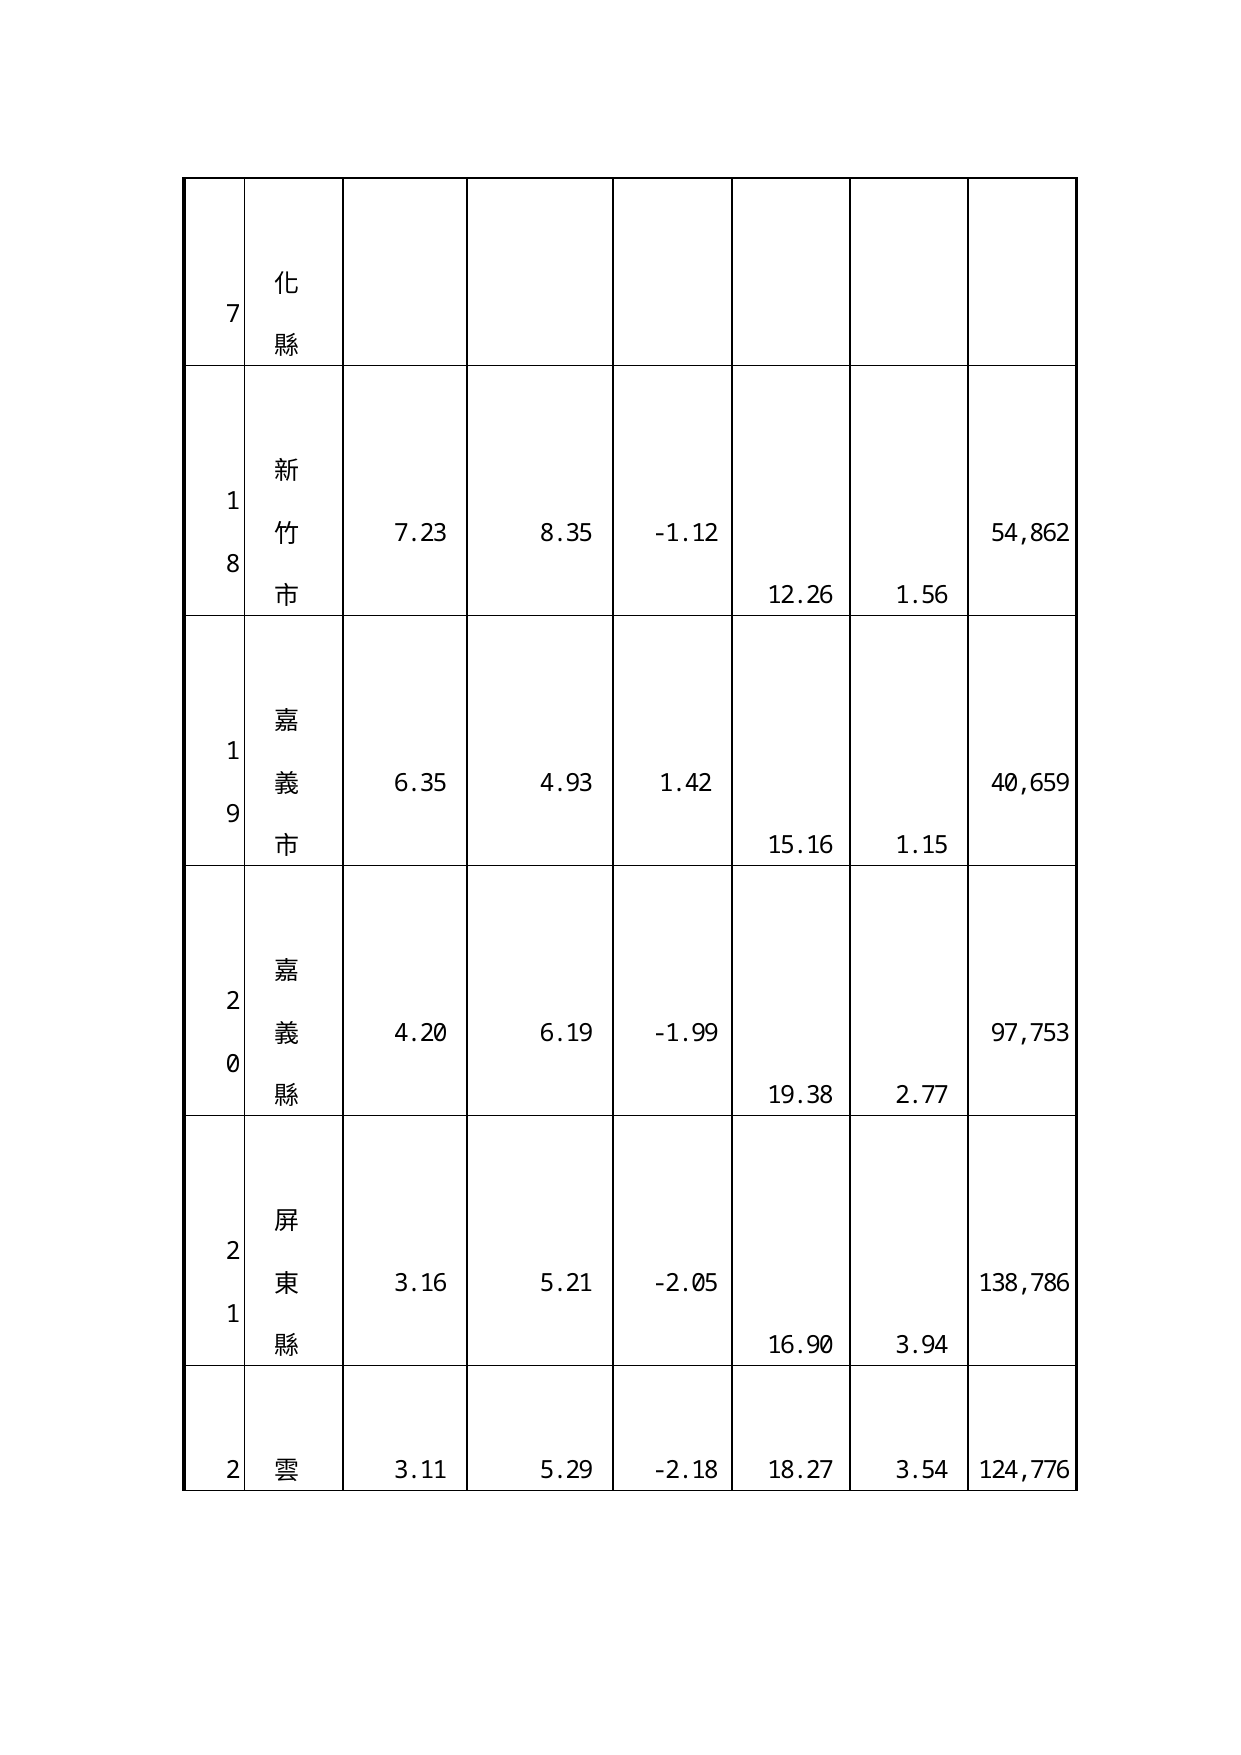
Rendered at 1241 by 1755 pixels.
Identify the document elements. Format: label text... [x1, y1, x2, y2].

table_cell [614, 179, 731, 365]
table_cell 嘉義縣 [245, 866, 342, 1115]
table_cell [733, 179, 849, 365]
table_cell [851, 179, 967, 365]
table_cell 16.90 [733, 1116, 849, 1365]
table_cell [344, 179, 466, 365]
table_cell 新竹市 [245, 366, 342, 615]
table_cell 3.11 [344, 1366, 466, 1490]
table_cell 40,659 [969, 616, 1075, 865]
table_cell 7 [186, 179, 244, 365]
table_cell 4.20 [344, 866, 466, 1115]
table_cell 化縣 [245, 179, 342, 365]
table_cell 18.27 [733, 1366, 849, 1490]
table_cell 21 [186, 1116, 244, 1365]
table_cell 5.29 [468, 1366, 612, 1490]
table_cell 15.16 [733, 616, 849, 865]
table_cell 19 [186, 616, 244, 865]
table_cell 屏東縣 [245, 1116, 342, 1365]
table_cell 6.19 [468, 866, 612, 1115]
table_cell 124,776 [969, 1366, 1075, 1490]
table_cell [468, 179, 612, 365]
table_cell -2.18 [614, 1366, 731, 1490]
table_cell 2.77 [851, 866, 967, 1115]
table_cell -2.05 [614, 1116, 731, 1365]
table_cell 1.15 [851, 616, 967, 865]
table_cell 3.16 [344, 1116, 466, 1365]
table_cell 5.21 [468, 1116, 612, 1365]
table_cell -1.99 [614, 866, 731, 1115]
table_cell 1.42 [614, 616, 731, 865]
table_cell 4.93 [468, 616, 612, 865]
table_cell 6.35 [344, 616, 466, 865]
table_cell 20 [186, 866, 244, 1115]
table_cell -1.12 [614, 366, 731, 615]
table_cell 7.23 [344, 366, 466, 615]
table_cell 54,862 [969, 366, 1075, 615]
table_cell 97,753 [969, 866, 1075, 1115]
table_cell 3.54 [851, 1366, 967, 1490]
table_cell 18 [186, 366, 244, 615]
table_cell 2 [186, 1366, 244, 1490]
table_cell 3.94 [851, 1116, 967, 1365]
table_cell 138,786 [969, 1116, 1075, 1365]
table_cell 19.38 [733, 866, 849, 1115]
table_cell 12.26 [733, 366, 849, 615]
table_cell 1.56 [851, 366, 967, 615]
table_cell 8.35 [468, 366, 612, 615]
table_cell 嘉義市 [245, 616, 342, 865]
table_cell 雲 [245, 1366, 342, 1490]
table_cell [969, 179, 1075, 365]
